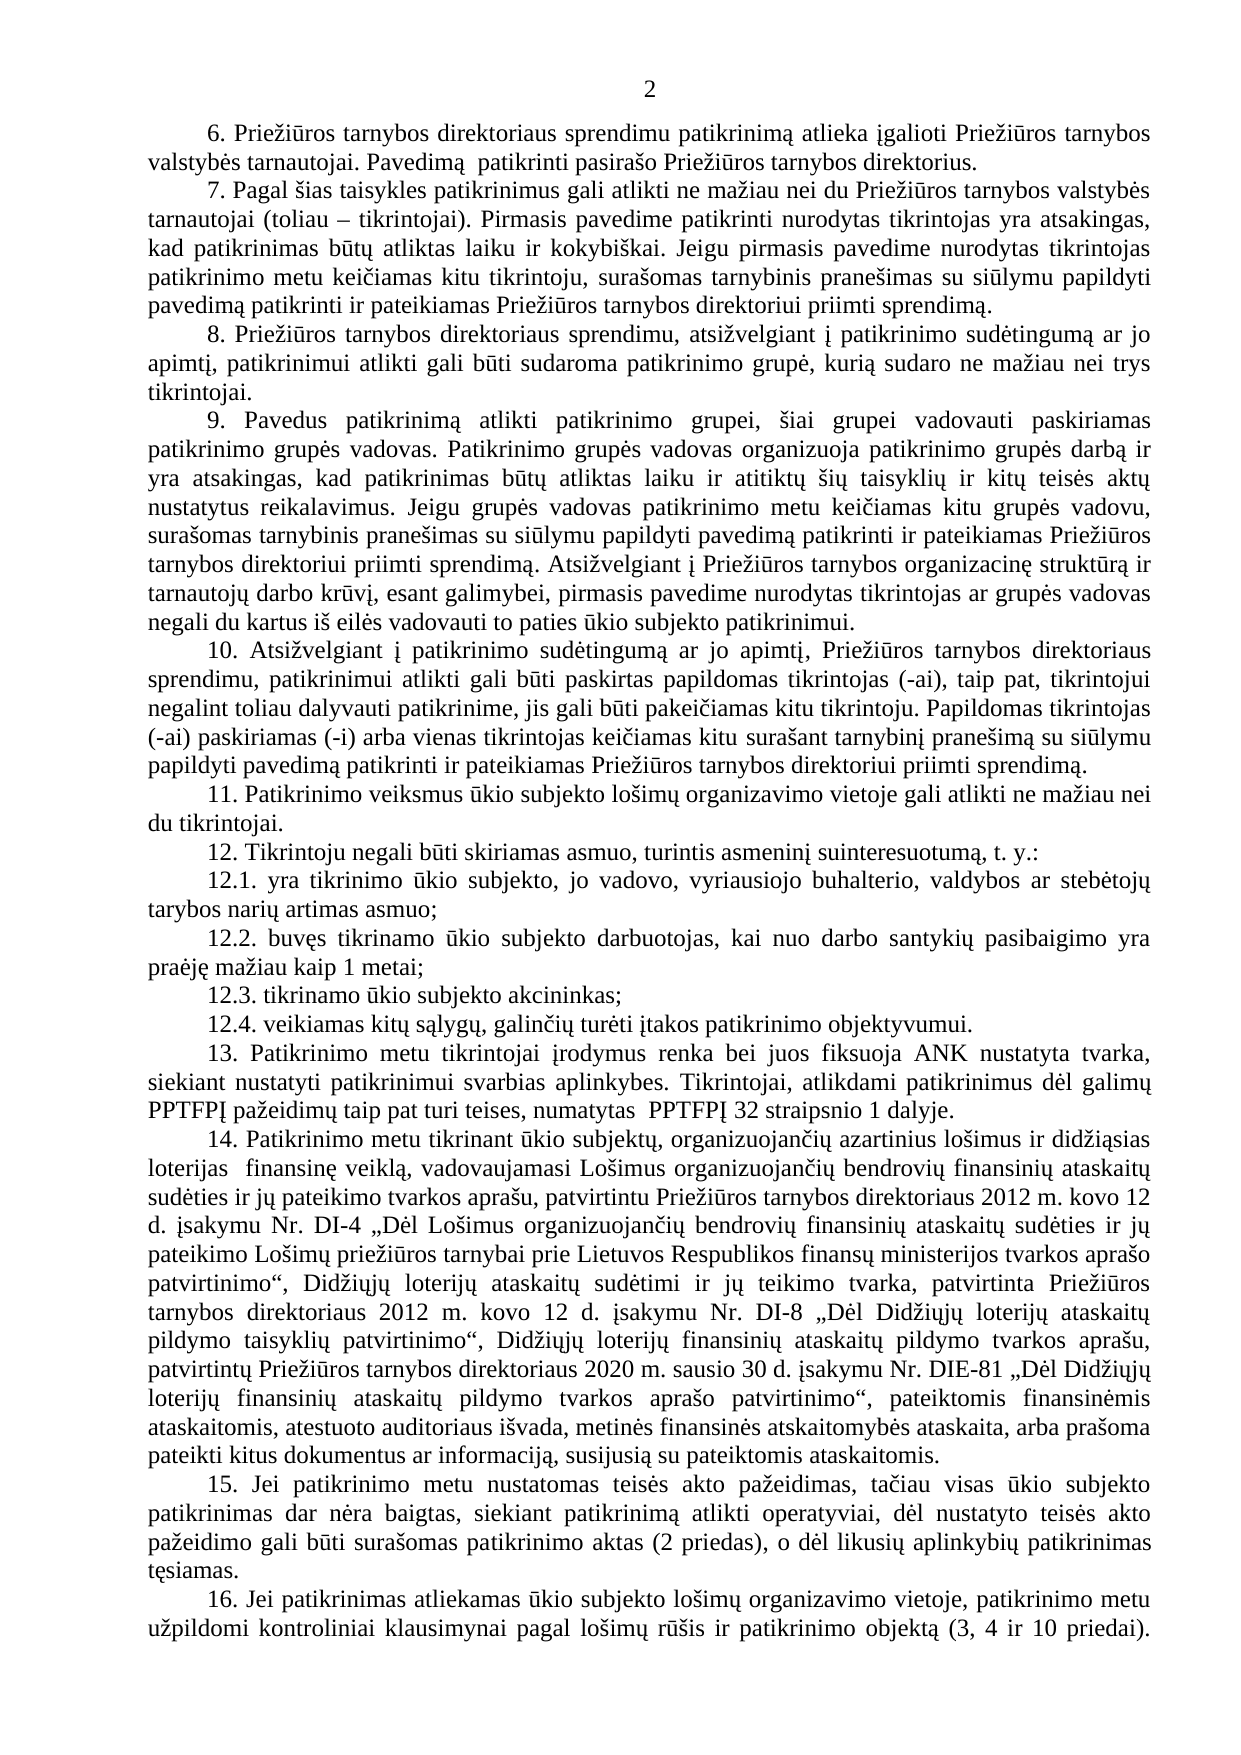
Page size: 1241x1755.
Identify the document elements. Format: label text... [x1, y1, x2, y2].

text 12.1. yra tikrinimo ūkio subjekto, jo vadovo, vyriausiojo buhalterio, valdybos ar stebėtojų tarybos narių artimas asmuo; [148, 866, 1152, 923]
text 13. Patikrinimo metu tikrintojai įrodymus renka bei juos fiksuoja ANK nustatyta tvarka, siekiant nustatyti patikrinimui svarbias aplinkybes. Tikrintojai, atlikdami patikrinimus dėl galimų PPTFPĮ pažeidimų taip pat turi teises, numatytas PPTFPĮ 32 straipsnio 1 dalyje. [148, 1038, 1152, 1124]
text 12. Tikrintoju negali būti skiriamas asmuo, turintis asmeninį suinteresuotumą, t. y.: [148, 837, 1152, 866]
text 14. Patikrinimo metu tikrinant ūkio subjektų, organizuojančių azartinius lošimus ir didžiąsias loterijas finansinę veiklą, vadovaujamasi Lošimus organizuojančių bendrovių finansinių ataskaitų sudėties ir jų pateikimo tvarkos aprašu, patvirtintu Priežiūros tarnybos direktoriaus 2012 m. kovo 12 d. įsakymu Nr. DI-4 „Dėl Lošimus organizuojančių bendrovių finansinių ataskaitų sudėties ir jų pateikimo Lošimų priežiūros tarnybai prie Lietuvos Respublikos finansų ministerijos tvarkos aprašo patvirtinimo“, Didžiųjų loterijų ataskaitų sudėtimi ir jų teikimo tvarka, patvirtinta Priežiūros tarnybos direktoriaus 2012 m. kovo 12 d. įsakymu Nr. DI-8 „Dėl Didžiųjų loterijų ataskaitų pildymo taisyklių patvirtinimo“, Didžiųjų loterijų finansinių ataskaitų pildymo tvarkos aprašu, patvirtintų Priežiūros tarnybos direktoriaus 2020 m. sausio 30 d. įsakymu Nr. DIE-81 „Dėl Didžiųjų loterijų finansinių ataskaitų pildymo tvarkos aprašo patvirtinimo“, pateiktomis finansinėmis ataskaitomis, atestuoto auditoriaus išvada, metinės finansinės atskaitomybės ataskaita, arba prašoma pateikti kitus dokumentus ar informaciją, susijusią su pateiktomis ataskaitomis. [148, 1124, 1152, 1469]
text 12.4. veikiamas kitų sąlygų, galinčių turėti įtakos patikrinimo objektyvumui. [148, 1009, 1152, 1038]
text 15. Jei patikrinimo metu nustatomas teisės akto pažeidimas, tačiau visas ūkio subjekto patikrinimas dar nėra baigtas, siekiant patikrinimą atlikti operatyviai, dėl nustatyto teisės akto pažeidimo gali būti surašomas patikrinimo aktas (2 priedas), o dėl likusių aplinkybių patikrinimas tęsiamas. [148, 1469, 1152, 1584]
text 11. Patikrinimo veiksmus ūkio subjekto lošimų organizavimo vietoje gali atlikti ne mažiau nei du tikrintojai. [148, 779, 1152, 837]
text 10. Atsižvelgiant į patikrinimo sudėtingumą ar jo apimtį, Priežiūros tarnybos direktoriaus sprendimu, patikrinimui atlikti gali būti paskirtas papildomas tikrintojas (-ai), taip pat, tikrintojui negalint toliau dalyvauti patikrinime, jis gali būti pakeičiamas kitu tikrintoju. Papildomas tikrintojas (-ai) paskiriamas (-i) arba vienas tikrintojas keičiamas kitu surašant tarnybinį pranešimą su siūlymu papildyti pavedimą patikrinti ir pateikiamas Priežiūros tarnybos direktoriui priimti sprendimą. [148, 636, 1152, 779]
text 8. Priežiūros tarnybos direktoriaus sprendimu, atsižvelgiant į patikrinimo sudėtingumą ar jo apimtį, patikrinimui atlikti gali būti sudaroma patikrinimo grupė, kurią sudaro ne mažiau nei trys tikrintojai. [148, 319, 1152, 406]
text 9. Pavedus patikrinimą atlikti patikrinimo grupei, šiai grupei vadovauti paskiriamas patikrinimo grupės vadovas. Patikrinimo grupės vadovas organizuoja patikrinimo grupės darbą ir yra atsakingas, kad patikrinimas būtų atliktas laiku ir atitiktų šių taisyklių ir kitų teisės aktų nustatytus reikalavimus. Jeigu grupės vadovas patikrinimo metu keičiamas kitu grupės vadovu, surašomas tarnybinis pranešimas su siūlymu papildyti pavedimą patikrinti ir pateikiamas Priežiūros tarnybos direktoriui priimti sprendimą. Atsižvelgiant į Priežiūros tarnybos organizacinę struktūrą ir tarnautojų darbo krūvį, esant galimybei, pirmasis pavedime nurodytas tikrintojas ar grupės vadovas negali du kartus iš eilės vadovauti to paties ūkio subjekto patikrinimui. [148, 406, 1152, 636]
text 7. Pagal šias taisykles patikrinimus gali atlikti ne mažiau nei du Priežiūros tarnybos valstybės tarnautojai (toliau – tikrintojai). Pirmasis pavedime patikrinti nurodytas tikrintojas yra atsakingas, kad patikrinimas būtų atliktas laiku ir kokybiškai. Jeigu pirmasis pavedime nurodytas tikrintojas patikrinimo metu keičiamas kitu tikrintoju, surašomas tarnybinis pranešimas su siūlymu papildyti pavedimą patikrinti ir pateikiamas Priežiūros tarnybos direktoriui priimti sprendimą. [148, 176, 1152, 319]
text 12.2. buvęs tikrinamo ūkio subjekto darbuotojas, kai nuo darbo santykių pasibaigimo yra praėję mažiau kaip 1 metai; [148, 923, 1152, 981]
text 6. Priežiūros tarnybos direktoriaus sprendimu patikrinimą atlieka įgalioti Priežiūros tarnybos valstybės tarnautojai. Pavedimą patikrinti pasirašo Priežiūros tarnybos direktorius. [148, 118, 1152, 176]
text 12.3. tikrinamo ūkio subjekto akcininkas; [148, 981, 1152, 1009]
text 16. Jei patikrinimas atliekamas ūkio subjekto lošimų organizavimo vietoje, patikrinimo metu užpildomi kontroliniai klausimynai pagal lošimų rūšis ir patikrinimo objektą (3, 4 ir 10 priedai). [148, 1584, 1152, 1642]
